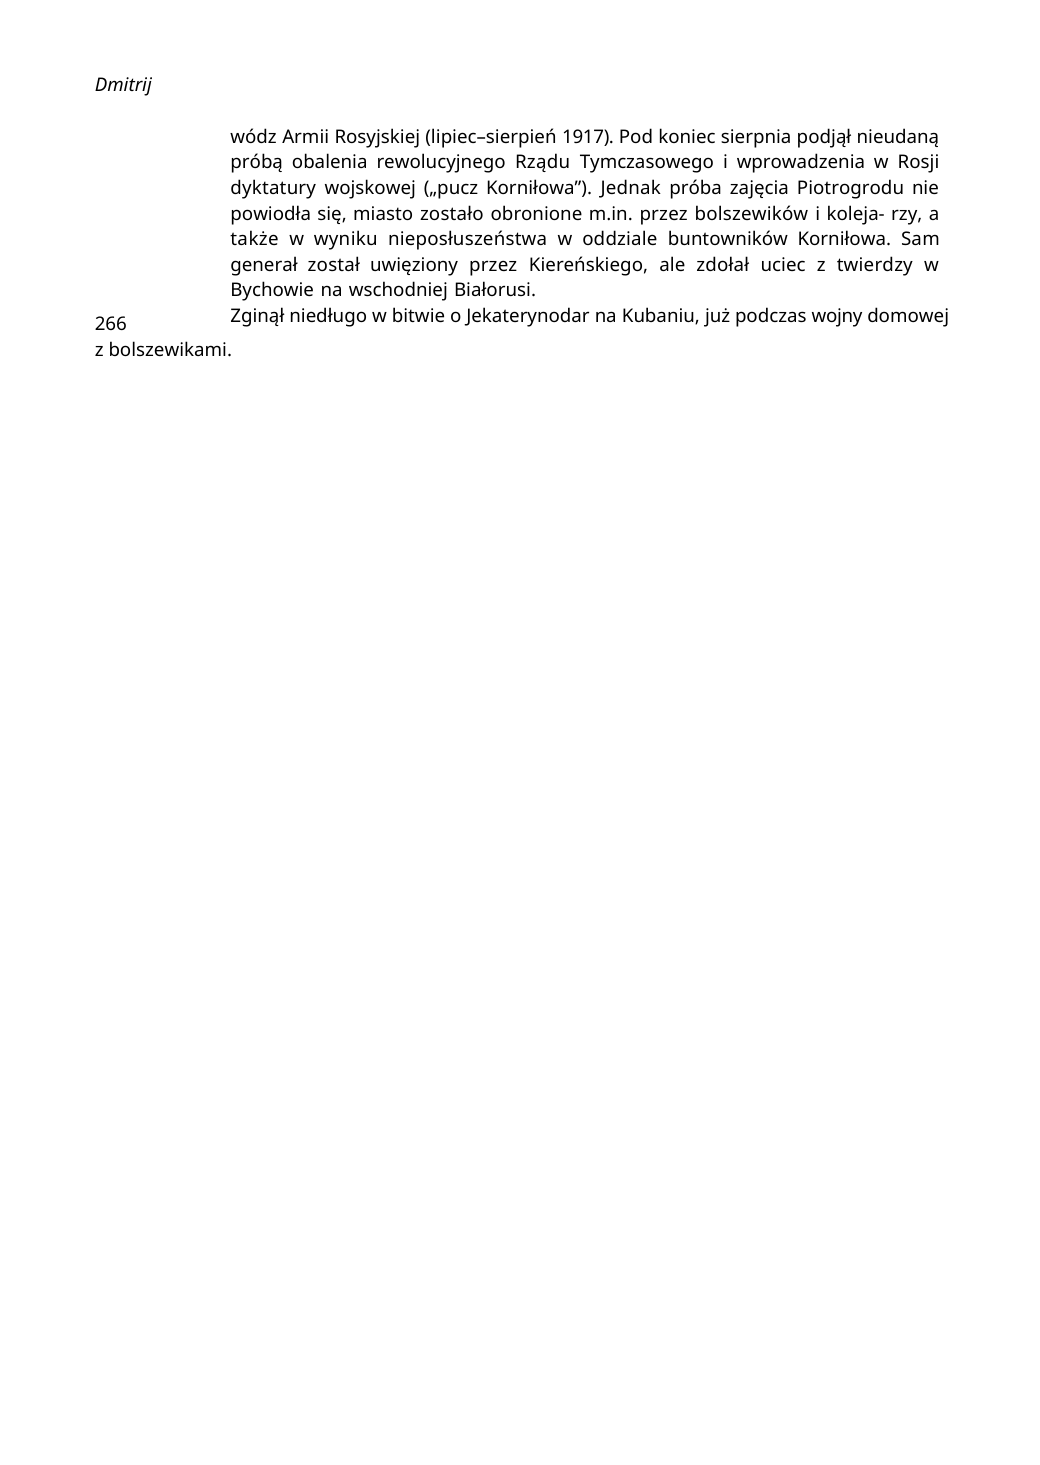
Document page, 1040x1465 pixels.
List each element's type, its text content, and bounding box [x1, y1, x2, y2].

text wódz Armii Rosyjskiej (lipiec–sierpień 1917). Pod koniec sierpnia podjął nieudaną próbą obalenia rewolucyjnego Rządu Tymczasowego i wprowadzenia w Rosji dyktatury wojskowej („pucz Korniłowa”). Jednak próba zajęcia Piotrogrodu nie powiodła się, miasto zostało obronione m.in. przez bolszewików i koleja- rzy, a także w wyniku nieposłuszeństwa w oddziale buntowników Korniłowa. Sam generał został uwięziony przez Kiereńskiego, ale zdołał uciec z twierdzy w Bychowie na wschodniej Białorusi. [230, 123, 939, 302]
text 266 Zginął niedługo w bitwie o Jekaterynodar na Kubaniu, już podczas wojny domowej z bolszewikami. [94, 302, 950, 361]
